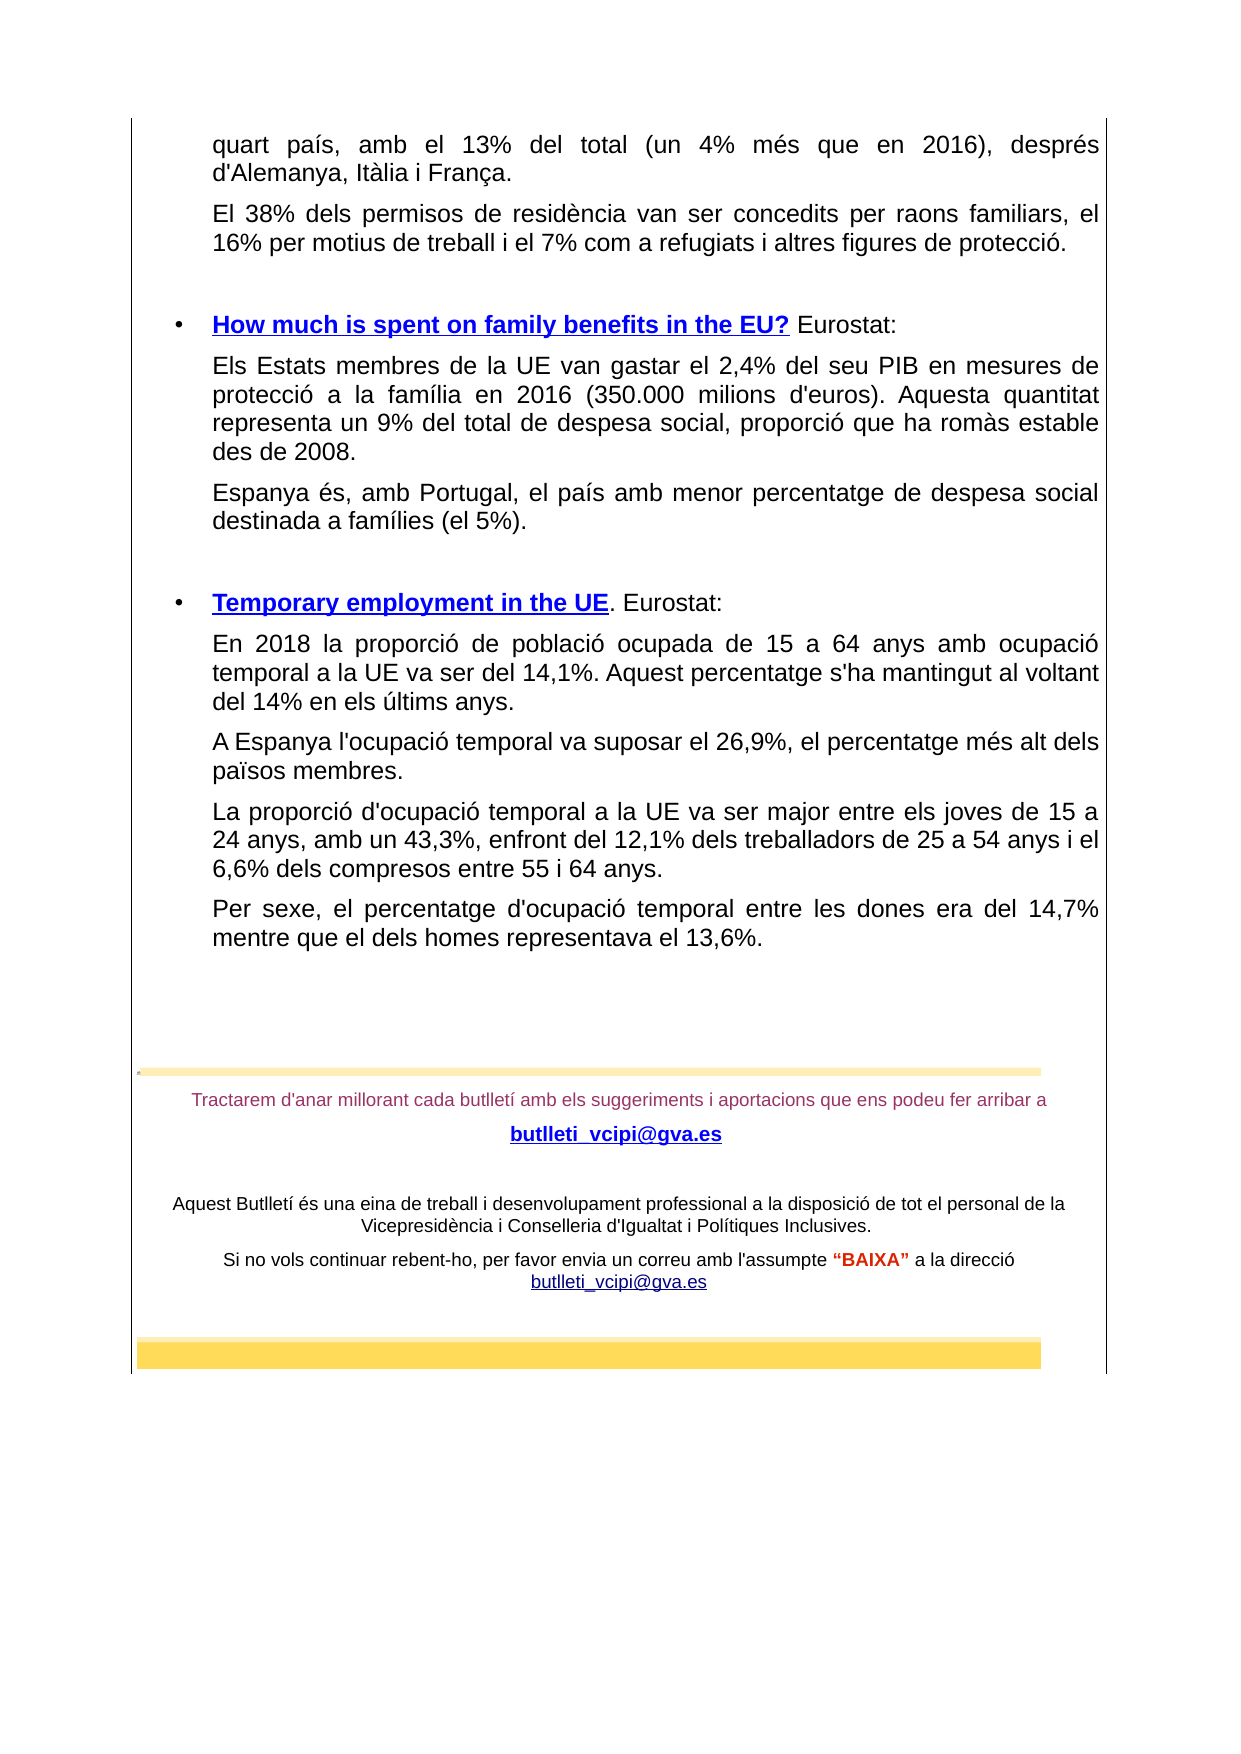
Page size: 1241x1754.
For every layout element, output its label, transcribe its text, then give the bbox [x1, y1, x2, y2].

table_cell n [132, 1051, 1106, 1083]
table_cell [132, 1332, 1106, 1374]
picture [137, 1337, 1041, 1369]
table_cell Tractarem d'anar millorant cada butlletí amb els suggeriments i aportacions que ens podeu fer arribar a butlleti_vcipi@gva.es Aquest Butlletí és una eina de treball i desenvolupament professional a la disposició de tot el personal de la Vicepresidència i Conselleria d'Igualtat i Polítiques Inclusives. Si no vols continuar rebent-ho, per favor envia un correu amb l'assumpte “BAIXA” a la direcció butlleti_vcipi@gva.es [132, 1083, 1106, 1332]
table_cell 1. INFORMACIÓ D'INTERÉS I Trobada de Consells d’Infància de les ciutats CAI-Unicef de la província de Castelló. Ajuntament de Morella: Data: 8 de juny, de 11 a 17h. Lloc: Morella. 2. INFORMES I ESTUDIS La sostenibilidad del Tercer Sector de la discapacidad: alternativas de financiación de los apoyos, servicios y estructuras. Observatorio Estatal de la Discapacidad. Informe sobre derechos humanos y discapacidad 2018. CERMI (Comité Español de Representantes de Personas con Discapacidad). Estudio de accesibilidad de los trámites con la administración pública en España. Fundación ONCE, CERMI y Ministerio de Sanidad, Consumo y Bienestar Social. Manual de formación para asistentes personales. Plataforma Representativa Estatal de Personas con Discapacidad Física (Predif). El romance adolescente: un análisis sociológico de la política afectivosexual en la adolescencia. Venegas, M., Universidad de Granada. Programa de la Unión Europea para el Empleo y la Innovación Social: informe de evaluación intermedia. Comisión Europea. 2019 report on equality between women and men. Comissió Europea: L'informe analitza el progrés aconseguit en igualtat de tracte legislatiu, igualtat en el mercat de treball i integració de la perspectiva de gènere en altres polítiques, entre altres mesures específiques. 3. NORMATIVA EN MATÈRIA SOCIAL Generalitat: Resolució de 22 de maig de 2019, de la Conselleria de Sanitat Universal i Salut Pública, per la qual es convoquen subvencions destinades a projectes de promoció de la salut i accés a serveis i programes de salut en poblacions que viuen en situació d'especial vulnerabilitat. (DOGV núm. 8561, de 03/06/2019) Resolució de 22 de maig de 2019, de la Conselleria de Sanitat Universal i Salut Pública, per la qual es convoquen subvencions destinades a promoure la salut sexual, principalment en població d'especial vulnerabilitat per la seua edat, opcions sexuals o identitat sexual i prevenció de l'estigma social associat al VIH i altres ITS. (DOGV núm. 8561, de 03/06/2019) Administración Central del Estado: Resolución de 25 de abril de 2019, del Real Patronato sobre Discapacidad, por la que se publica el Convenio con la Confederación Española de Familias de Personas Sordas, en la realización del proyecto sobre actualización de los programas de detección precoz de la sordera infantil (diagnóstico, tratamiento y seguimiento). (BOE nº 128, de 29/05/2019) Extracto de la Resolución de 23 de mayo de 2019 del Instituto de la Mujer y para la Igualdad de Oportunidades, por la que se convocan las ayudas a la pequeña y mediana empresa y otras entidades para la elaboración e implantación de planes de igualdad, correspondientes al año 2019. (BOE nº 129, de 30/05/2019) Extracto de la Resolución de 27 de mayo de 2019 de la Dirección General del Instituto de la Juventud por la que se convocan las Ayudas Injuve para la Creación Joven 2019/2020. (BOE nº 131, de 01/06/2019) 4. ESTADÍSTIQUES D'INTERÉS SOCIAL Estadística de violencia doméstica y violencia de género, 2018. INE: El nombre de dones víctimes de violència de gènere a Espanya va augmentar un 7,9% l'any 2018 respecte a l'any anterior, fins a 31.286, mentre que el nombre de dones víctimes de violència domèstica va créixer un 6,6%, fins a 4.596. La taxa de víctimes de violència de gènere va ser de 1,5 per cada 1.000 dones de 14 i més anys. Quasi la meitat de les víctimes de violència de gènere (el 47,3%) tenien entre 25 i 39 anys. L'edat mitjana de les víctimes va ser de 36,5 anys. Atés el lloc de naixement, el 65% de les víctimes de violència de gènere havien nascut a Espanya. La taxa de víctimes per cada 1.000 dones de 14 i més anys va ser quasi tres vegades superior entre les nascudes a l'estranger (3,5) que entre les nascudes a Espanya (1,2). A la Comunitat Valenciana va haver-hi 4.794 dones víctimes de violència de gènere, el 15,3% del total nacional i un 14,1% més que en 2017. La prevalença d'aquest tipus de violència en la Comunitat és de 2,2 víctimes per cada 1.000 dones de 14 i més anys (1,5 de mitjana espanyola), la segona major de les CCAA. Índice de desarrollo de los servicios sociales 2018. Asociación Estatal de Directores y Gerentes de Servicios Sociales: L'Índex analitza les estructures i pressupostos del Sistema Públic de Serveis Socials i pondera tres factors clau en el seu desenvolupament: drets i decisió política, rellevància econòmica i cobertura de serveis. L'aplicació d'aquest índex ofereix un resultat de 5,22 punts (en una escala de 0 a 10) per al conjunt d'Espanya en 2018, 15 dècimes per damunt de l'any anterior. La Comunitat Valenciana obté una puntuació de 3,30 en 2018, el segon pitjor registre entre les CCAA però 1,25 punts més que en 2017 i 2,7 punts més que en 2013. La desviació en el nivell de desenvolupament dels serveis socials entre les CCAA s'ha reduït des de 2,07 punts en 2013 a 1,34 en 2018 (mesurat en desviació típica). No obstant això, persisteixen grans diferències entre els nivells de dotació i prestació de serveis entre regions: les Administracions Públiques d'Astúries destinen l’11,4% dels seus pressupostos a serveis socials mentre que les de la Comunitat Valenciana només el 8%. Valoración del desarrollo de los servicios sociales por comunidades autónomas 2018. Asociación Estatal de Directores y Gerentes de Servicios Sociales: Les Administracions Públiques de la Comunitat Valenciana han incrementat un 49% la despesa per habitant i any en serveis socials des de 2015 a 2018 (304 € en 2018, respecte a una mitjana estatal de 381€). La taxa de desatenció a la dependència se situava en el 12,6% en 2018, per davall de la mitjana estatal que és del 19,2%. No obstant això, la cobertura d'atenció a la dependència potencial aconsegueix al 6,5% de la seua població potencialment dependent, enfront del 10,1% de mitjana estatal. La ràtio entre els drets reconeguts per normes de serveis socials i la cobertura mitjançant prestacions i serveis a la Comunitat Valenciana era de 1,94 en 2018, la qual cosa indica un dèficit de quasi el 50% en la cobertura real respecte als drets i serveis reconeguts. És la quarta comunitat amb major diferència entre tots dos paràmetres. Migrant integration – educational attainment. Eurostat: Comparant els ciutadans europeus nascuts en països de la UE amb els procedents de tercers països, el major percentatge de població de 25 a 54 anys que havien acabat en 2018 almenys nivells inferiors d'educació secundària es donava entre els ciutadans extra comunitaris, amb un 35%. Aqueixa proporció era menor entre els nacionals nascuts al seu país de residència (18%) i entre els ciutadans europeus nascuts en un altre país de la UE (21%). No obstant això, aquests percentatges s'invertien per a nivells superiors d'educació secundària i pre-universitària: 47% dels ciutadans nascuts al seu país de residència, 42% dels ciutadans nascuts en un altre país de la UE i 34% dels nascuts en tercers països. Per sexe, la proporció de dones de 25 a 54 anys amb educació superior és major per a tots els subgrups de població: 39% enfront de 32% d'homes. Migrant integration – employment rates. Eurostat: En 2018 la taxa d'ocupació entre els ciutadans de països de la UE de 20 a 64 anys va ser del 65% entre els nascuts fora de la UE, del 74% entre la població nativa de cada país i del 77% entre els nascuts en un altre Estat de la UE. En el cas d'Espanya, les taxes d'ocupació van ser del 63,4%, 67,5% i 68,4%, respectivament. Residence permits for non-EU citizens. Eurostat: A final de 2017 els països de la UE havien concedit 20,3 milions de permisos de residència a ciutadans no comunitaris, un 5% més que en 2016. Espanya era el quart país, amb el 13% del total (un 4% més que en 2016), després d'Alemanya, Itàlia i França. El 38% dels permisos de residència van ser concedits per raons familiars, el 16% per motius de treball i el 7% com a refugiats i altres figures de protecció. How much is spent on family benefits in the EU? Eurostat: Els Estats membres de la UE van gastar el 2,4% del seu PIB en mesures de protecció a la família en 2016 (350.000 milions d'euros). Aquesta quantitat representa un 9% del total de despesa social, proporció que ha romàs estable des de 2008. Espanya és, amb Portugal, el país amb menor percentatge de despesa social destinada a famílies (el 5%). Temporary employment in the UE. Eurostat: En 2018 la proporció de població ocupada de 15 a 64 anys amb ocupació temporal a la UE va ser del 14,1%. Aquest percentatge s'ha mantingut al voltant del 14% en els últims anys. A Espanya l'ocupació temporal va suposar el 26,9%, el percentatge més alt dels països membres. La proporció d'ocupació temporal a la UE va ser major entre els joves de 15 a 24 anys, amb un 43,3%, enfront del 12,1% dels treballadors de 25 a 54 anys i el 6,6% dels compresos entre 55 i 64 anys. Per sexe, el percentatge d'ocupació temporal entre les dones era del 14,7% mentre que el dels homes representava el 13,6%. [132, 118, 1106, 1051]
picture [140, 1057, 1042, 1076]
